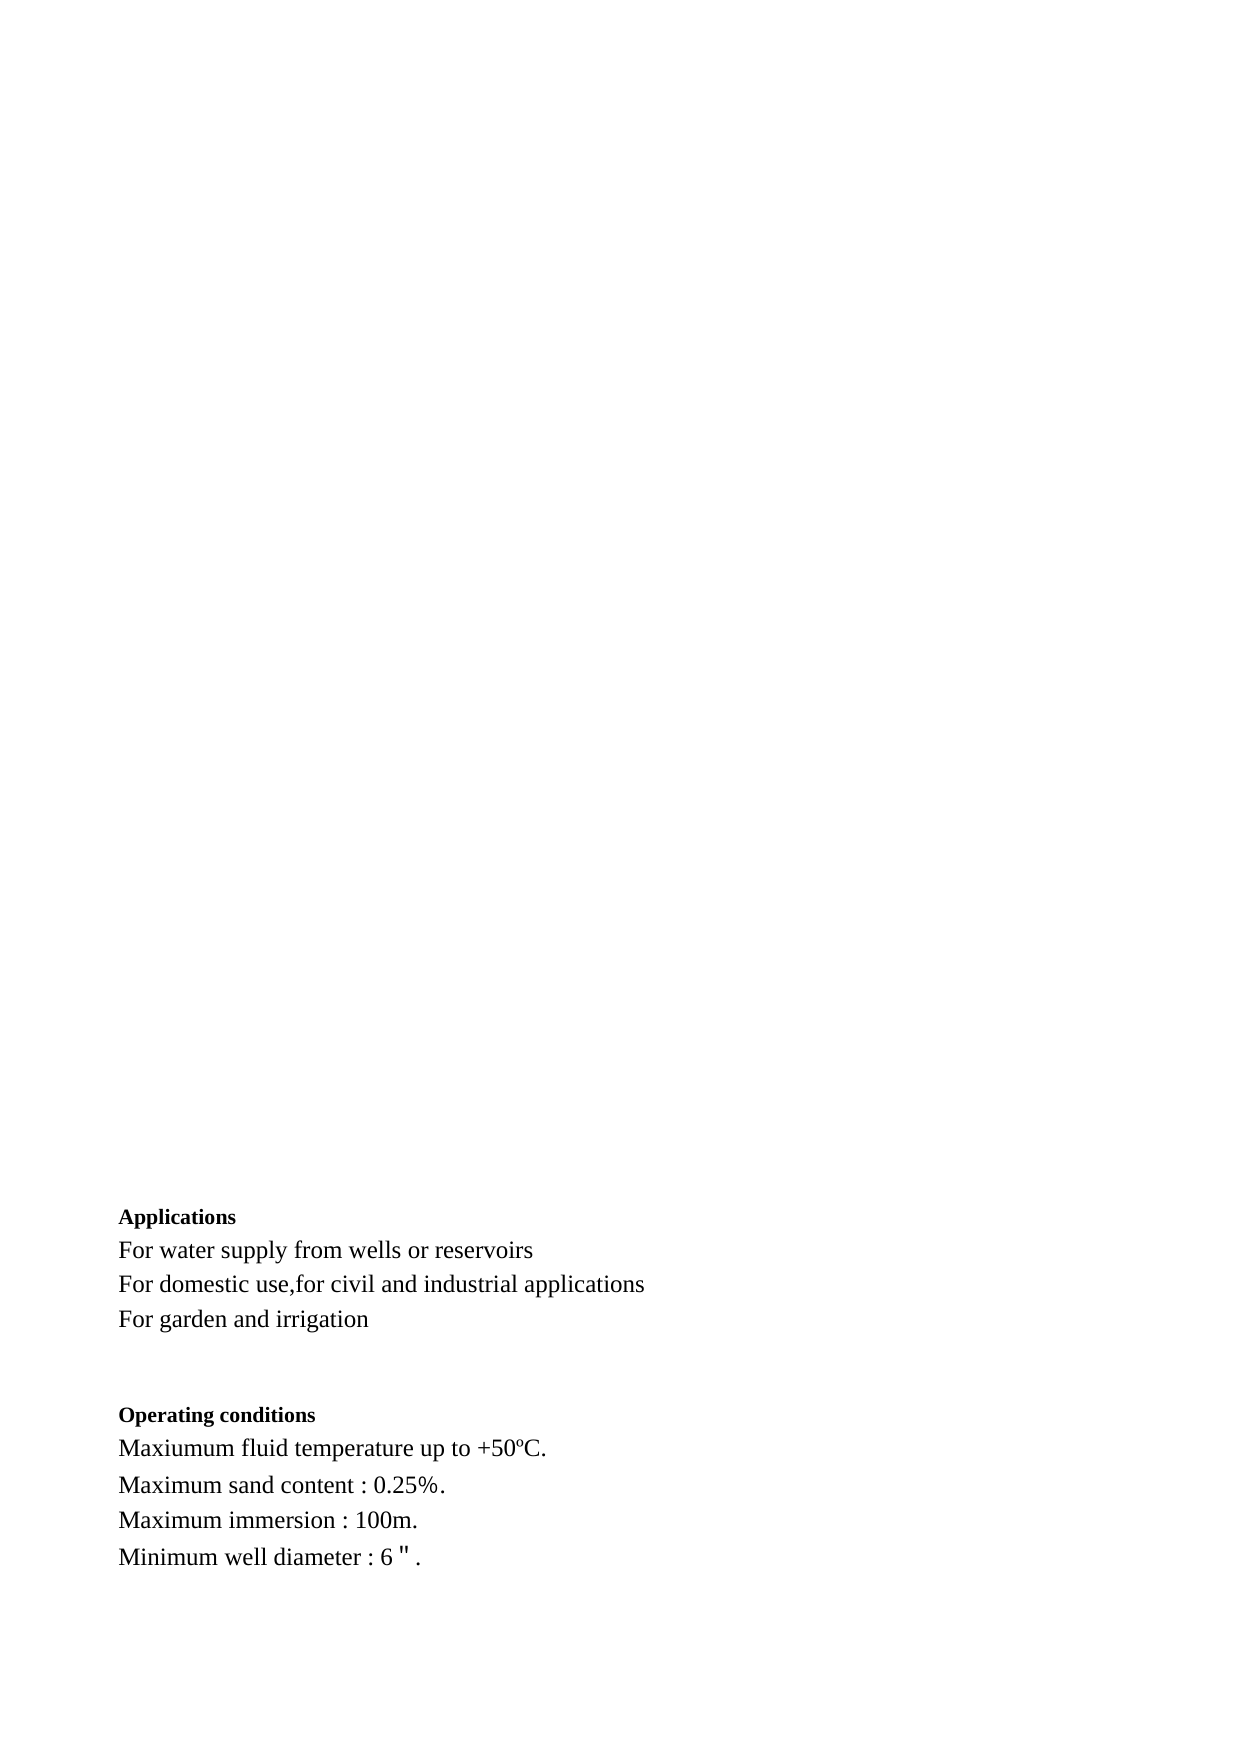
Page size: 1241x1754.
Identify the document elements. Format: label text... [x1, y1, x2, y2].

text Operating conditions Maxiumum fluid temperature up to +50ºC. Maximum sand content : 0.25％. Maximum immersion : 100m. Minimum well diameter : 6＂. [118, 1402, 1122, 1572]
text Applications For water supply from wells or reservoirs For domestic use,for civil and industrial applications For garden and irrigation [118, 1204, 1122, 1332]
